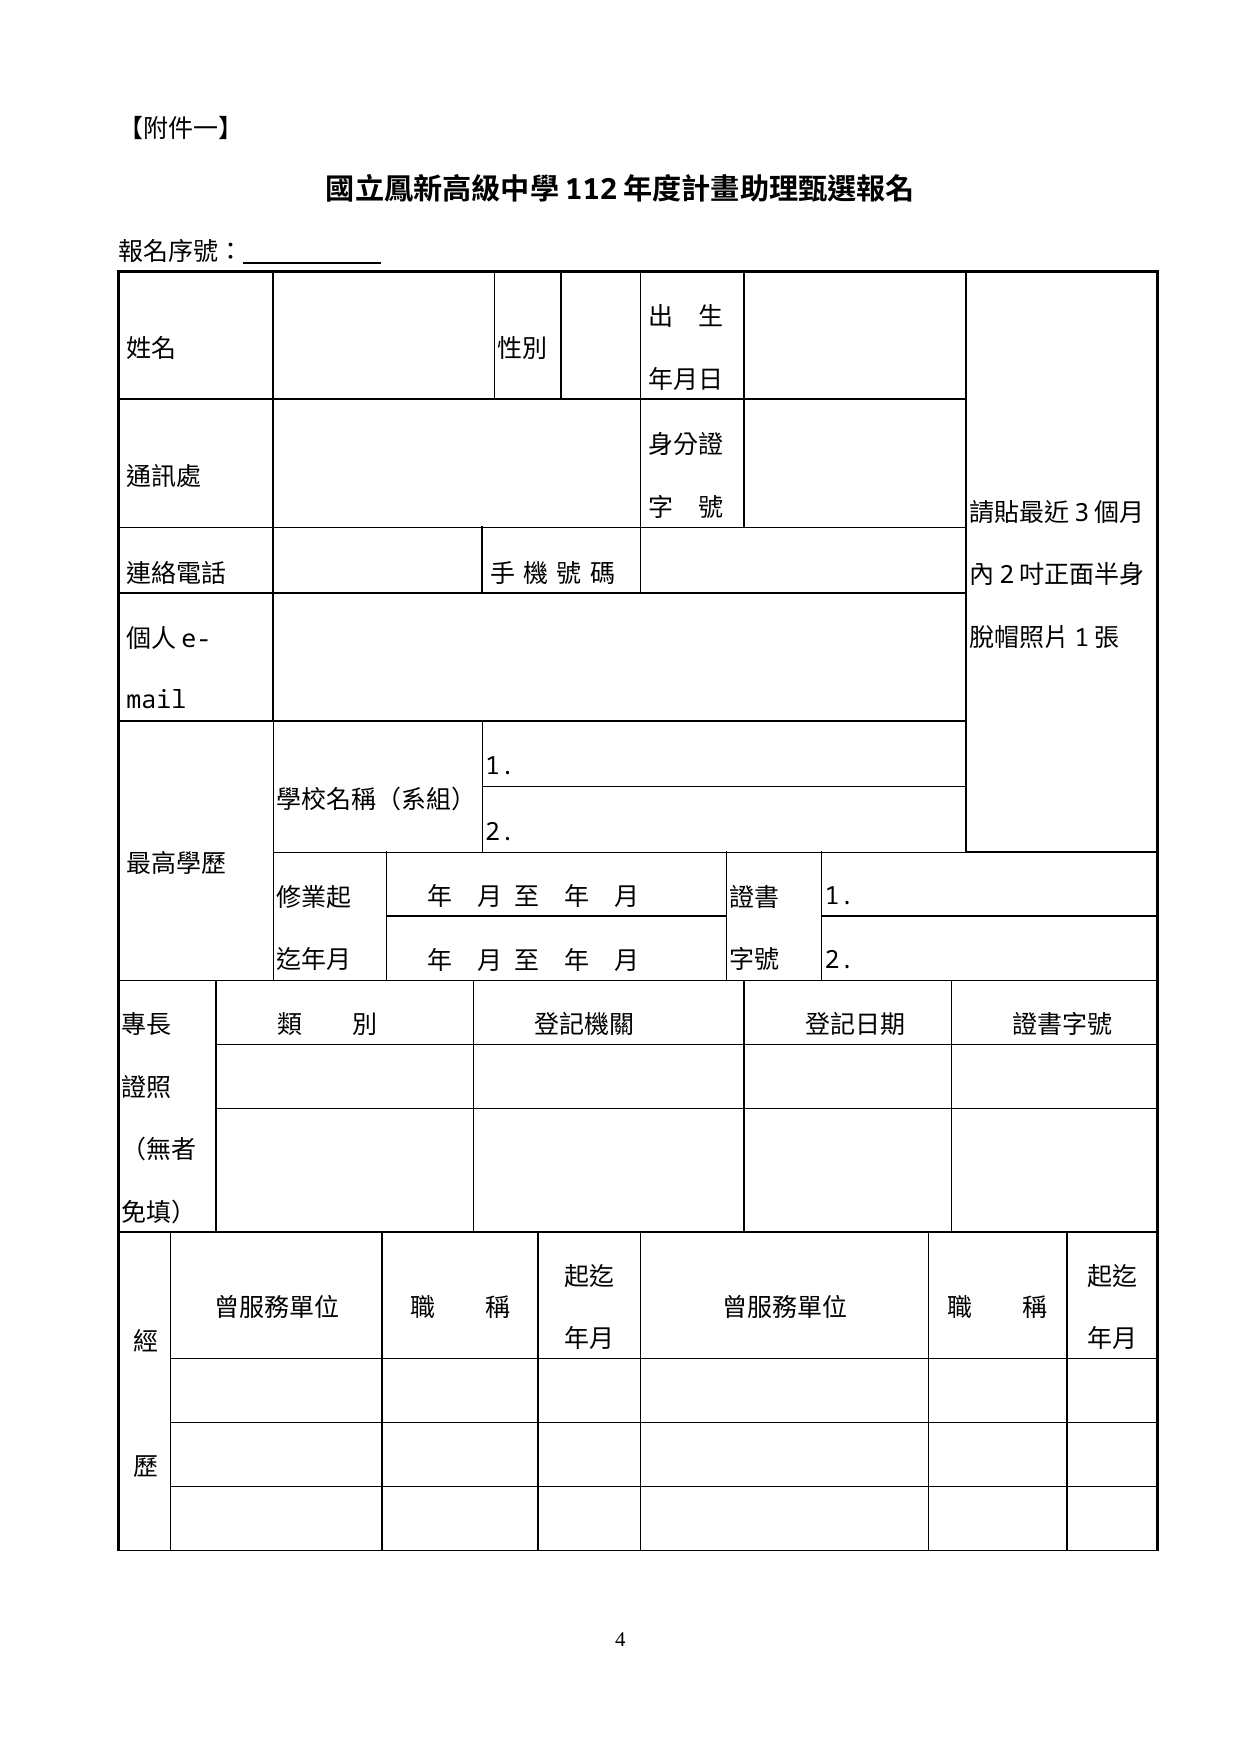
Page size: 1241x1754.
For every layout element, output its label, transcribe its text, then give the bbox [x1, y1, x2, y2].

text 報名序號： [118, 208, 1122, 270]
table_cell 類 別 [217, 981, 473, 1043]
table_header 出 生 年月日 [641, 273, 743, 398]
table_cell [1068, 1487, 1156, 1550]
table_cell [171, 1359, 381, 1422]
table_cell 經 歷 [120, 1233, 170, 1550]
table_cell 1. [822, 853, 1156, 915]
table_cell 職 稱 [929, 1233, 1066, 1358]
table_cell 2. [483, 787, 965, 851]
table_header [562, 273, 640, 398]
table_cell [929, 1487, 1066, 1550]
table_cell 年 月 至 年 月 [387, 917, 726, 979]
table_cell 年 月 至 年 月 [387, 853, 726, 915]
table_cell [641, 1423, 928, 1486]
table_header 姓名 [120, 273, 272, 398]
table_cell 修業起 迄年月 [274, 853, 386, 979]
table_cell 通訊處 [120, 400, 272, 526]
table_header 請貼最近3個月內2吋正面半身脫帽照片1張 [967, 273, 1156, 851]
table_cell 1. [483, 722, 965, 786]
table_cell [745, 400, 965, 526]
table_cell 登記機關 [474, 981, 743, 1043]
table_cell [539, 1359, 640, 1422]
table_cell [539, 1487, 640, 1550]
table_cell [274, 400, 640, 526]
table_cell [641, 1359, 928, 1422]
table_header [274, 273, 494, 398]
table_cell [217, 1109, 473, 1231]
table_cell 登記日期 [745, 981, 951, 1043]
table_cell [641, 528, 965, 592]
text 【附件一】 [118, 108, 1122, 145]
text 國立鳳新高級中學112年度計畫助理甄選報名 [118, 145, 1122, 208]
table_cell [539, 1423, 640, 1486]
table_header [745, 273, 965, 398]
table_cell [1068, 1423, 1156, 1486]
table_cell 手 機 號 碼 [483, 528, 640, 592]
table_cell [274, 594, 965, 720]
table_cell [952, 1109, 1156, 1231]
table_cell 起迄年月 [1068, 1233, 1156, 1358]
table_cell [929, 1359, 1066, 1422]
table_cell [952, 1045, 1156, 1108]
table_cell 專長 證照 （無者免填） [120, 981, 215, 1231]
table_cell 身分證 字 號 [641, 400, 743, 526]
table_cell 2. [822, 917, 1156, 979]
table_cell 曾服務單位 [171, 1233, 381, 1358]
table_cell [745, 1109, 951, 1231]
table_cell [383, 1359, 537, 1422]
table_cell 曾服務單位 [641, 1233, 928, 1358]
table_cell 證書字號 [952, 981, 1156, 1043]
table_cell [1068, 1359, 1156, 1422]
table_cell [474, 1109, 743, 1231]
table_cell [641, 1487, 928, 1550]
table_cell 最高學歷 [120, 722, 273, 979]
table_cell 學校名稱（系組） [274, 722, 482, 851]
table_cell 證書 字號 [727, 853, 821, 979]
table_cell [274, 528, 481, 592]
table_cell [474, 1045, 743, 1108]
table_cell [383, 1423, 537, 1486]
table_cell 個人e-mail [120, 594, 272, 720]
table_header 性別 [495, 273, 560, 398]
table_cell [745, 1045, 951, 1108]
table_cell [383, 1487, 537, 1550]
table_cell 職 稱 [383, 1233, 537, 1358]
table_cell [217, 1045, 473, 1108]
table_cell 連絡電話 [120, 528, 272, 592]
table_cell [171, 1423, 381, 1486]
table_cell 起迄年月 [539, 1233, 640, 1358]
table_cell [171, 1487, 381, 1550]
table_cell [929, 1423, 1066, 1486]
